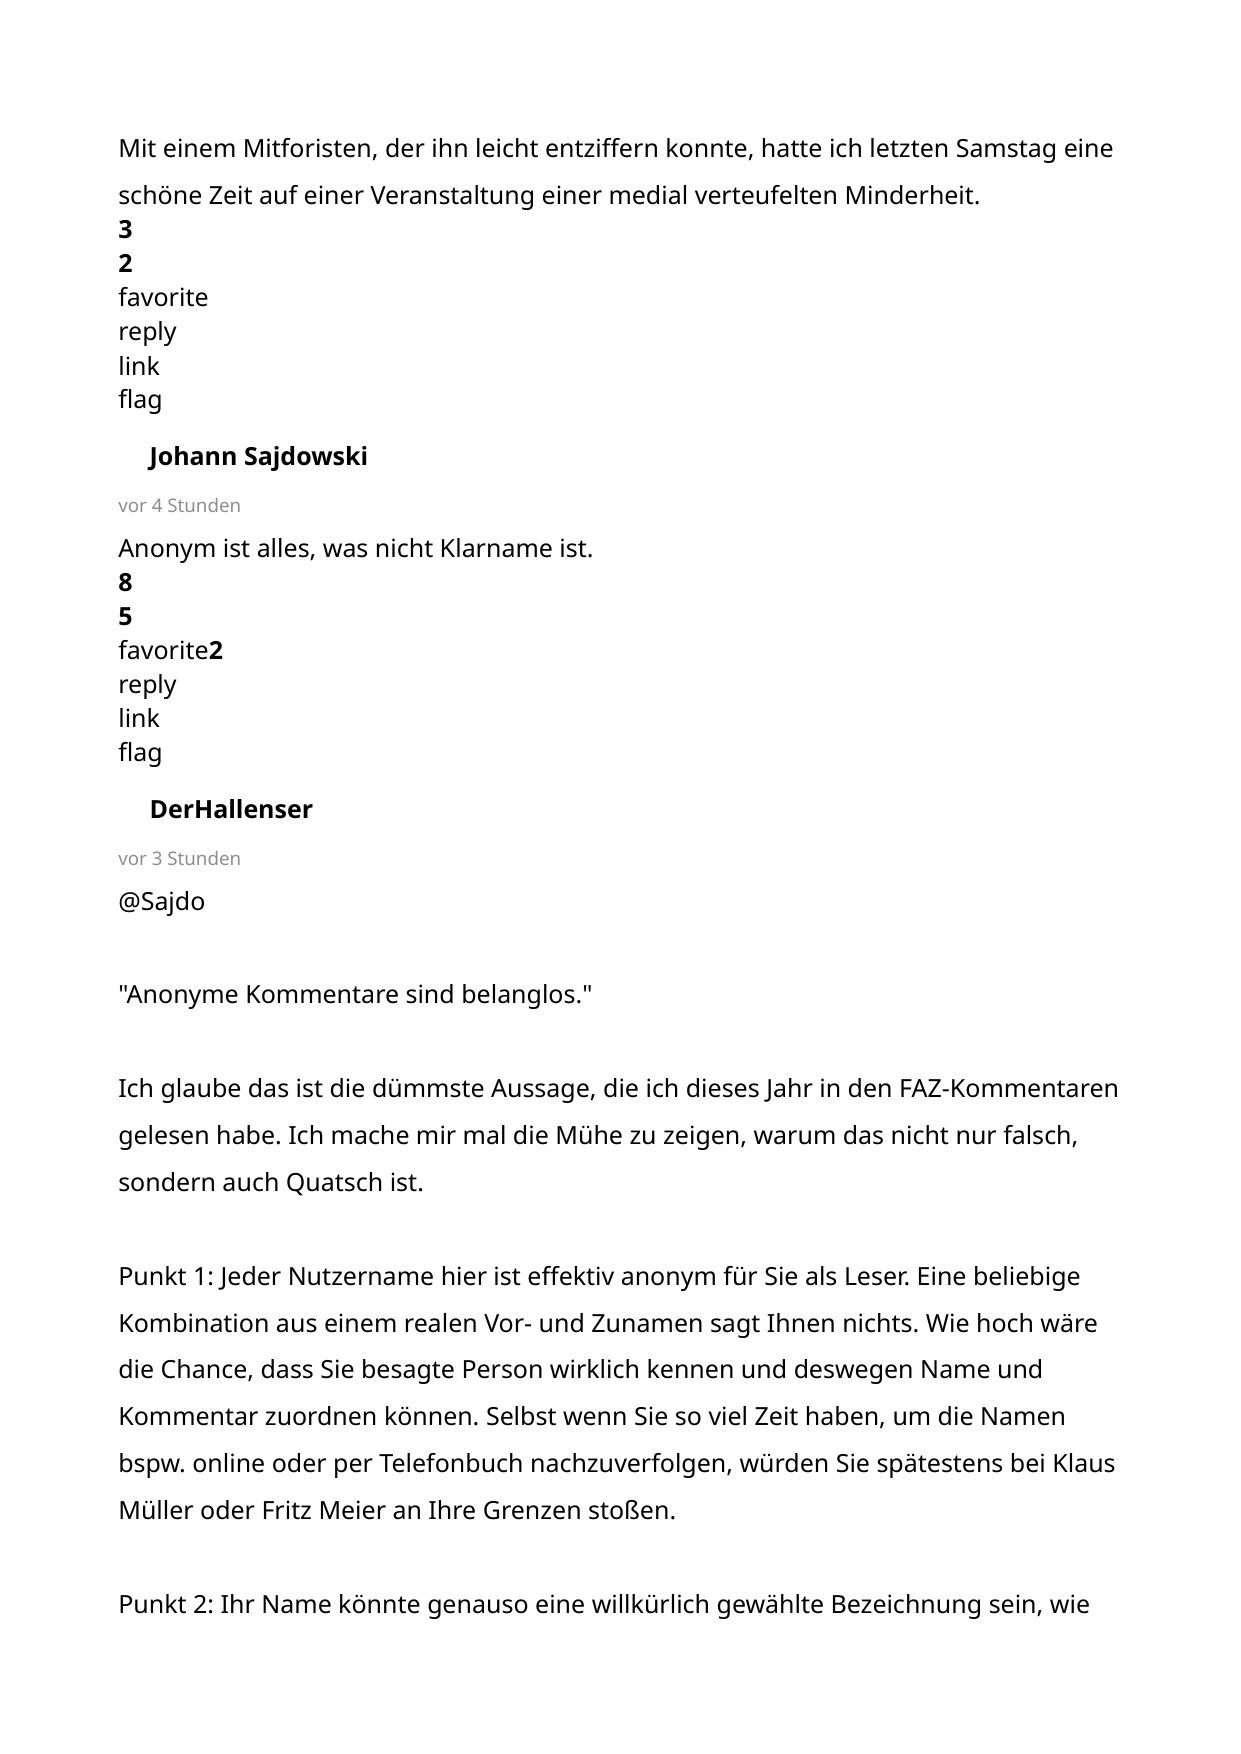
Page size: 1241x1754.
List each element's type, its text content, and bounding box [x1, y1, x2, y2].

text 2 [118, 246, 1122, 280]
text vor 4 Stunden [118, 488, 1122, 518]
text flag [118, 735, 1122, 769]
text @Sajdo "Anonyme Kommentare sind belanglos." Ich glaube das ist die dümmste Aussage, die ich dieses Jahr in den FAZ-Kommentaren gelesen habe. Ich mache mir mal die Mühe zu zeigen, warum das nicht nur falsch, sondern auch Quatsch ist. Punkt 1: Jeder Nutzername hier ist effektiv anonym für Sie als Leser. Eine beliebige Kombination aus einem realen Vor- und Zunamen sagt Ihnen nichts. Wie hoch wäre die Chance, dass Sie besagte Person wirklich kennen und deswegen Name und Kommentar zuordnen können. Selbst wenn Sie so viel Zeit haben, um die Namen bspw. online oder per Telefonbuch nachzuverfolgen, würden Sie spätestens bei Klaus Müller oder Fritz Meier an Ihre Grenzen stoßen. Punkt 2: Ihr Name könnte genauso eine willkürlich gewählte Bezeichnung sein, wie [118, 871, 1122, 1621]
text 3 [118, 212, 1122, 246]
text link [118, 701, 1122, 735]
text reply [118, 667, 1122, 701]
text favorite [118, 280, 1122, 314]
text link [118, 348, 1122, 382]
text Johann Sajdowski [149, 432, 1114, 472]
text vor 3 Stunden [118, 841, 1122, 871]
text reply [118, 314, 1122, 348]
text favorite2 [118, 633, 1122, 667]
text Anonym ist alles, was nicht Klarname ist. [118, 518, 1122, 565]
text 5 [118, 599, 1122, 633]
text Mit einem Mitforisten, der ihn leicht entziffern konnte, hatte ich letzten Samstag eine schöne Zeit auf einer Veranstaltung einer medial verteufelten Minderheit. [118, 118, 1122, 212]
text DerHallenser [149, 785, 1114, 825]
text flag [118, 382, 1122, 416]
text 8 [118, 565, 1122, 599]
